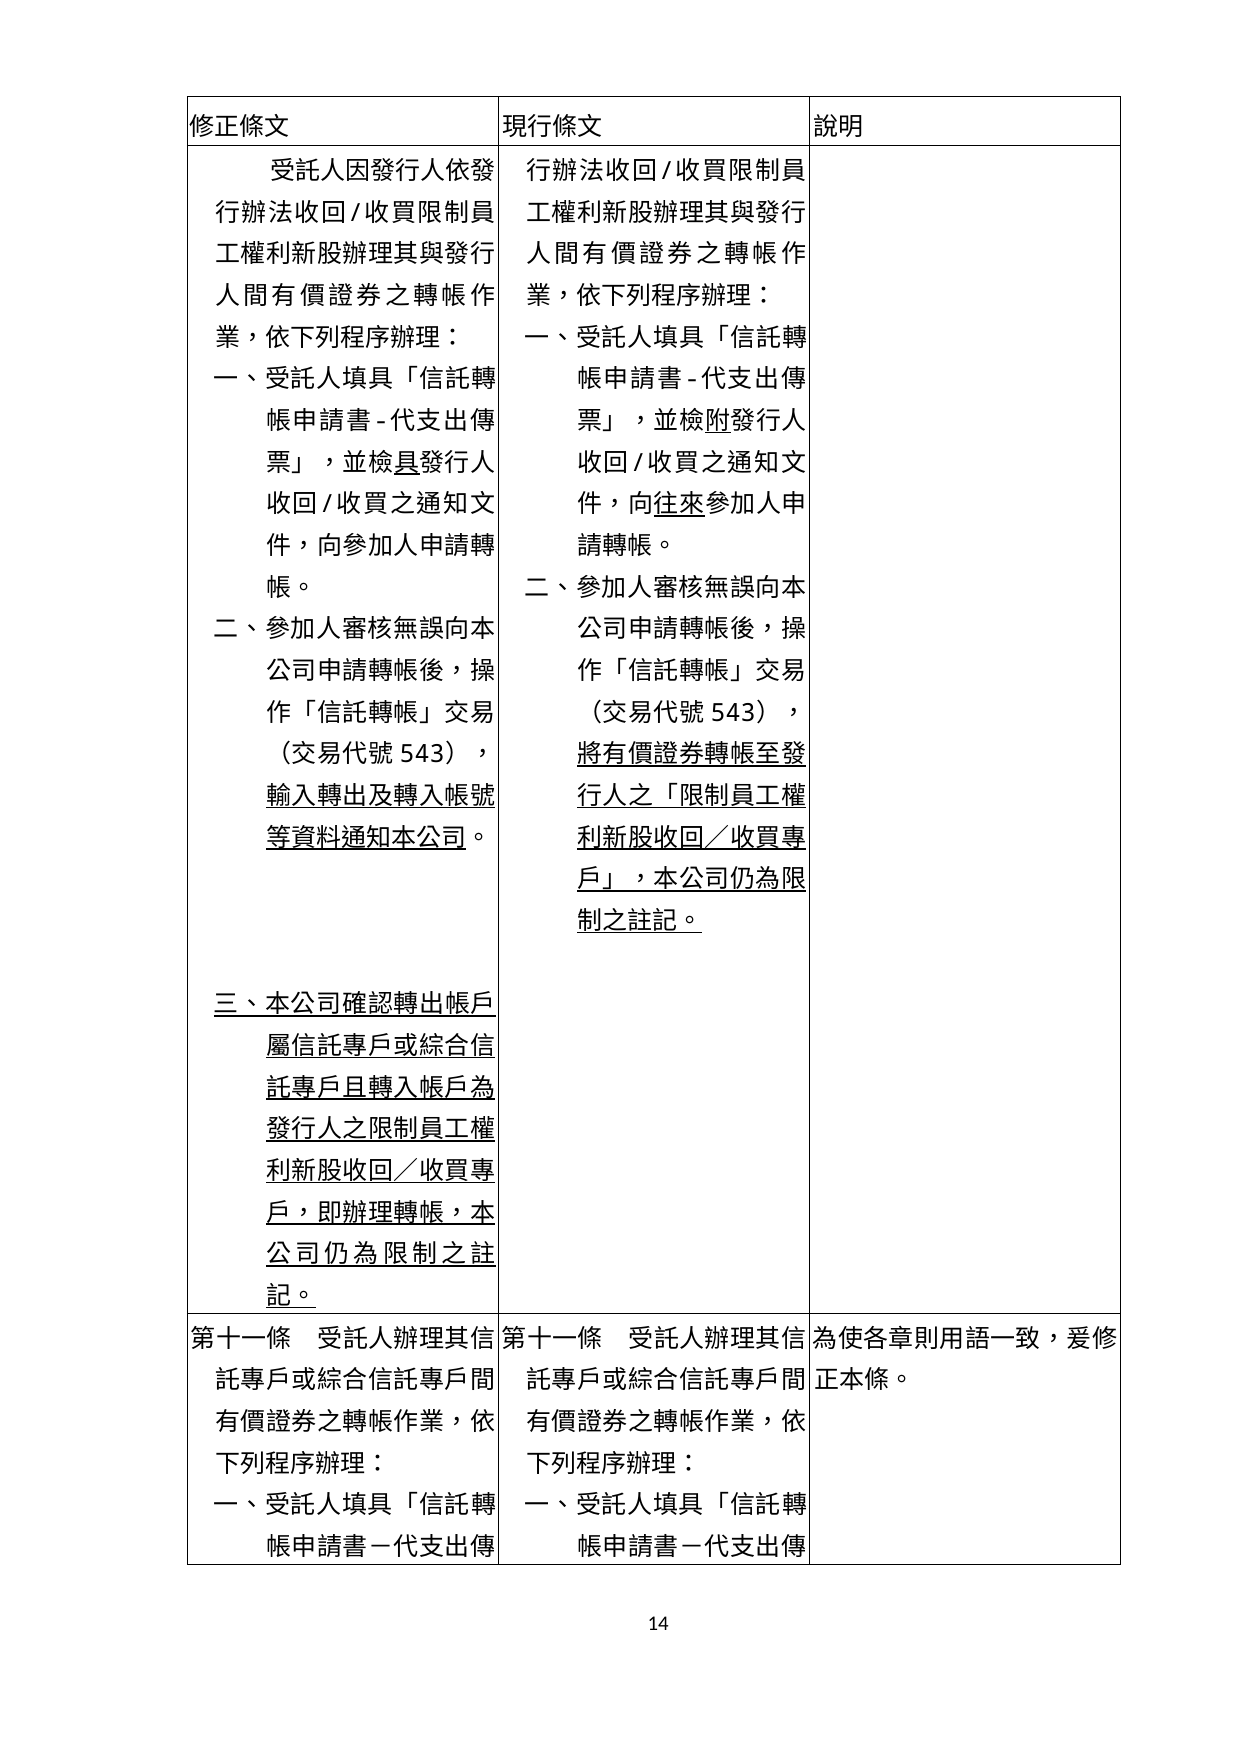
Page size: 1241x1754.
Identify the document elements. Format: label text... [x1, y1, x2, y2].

table_cell 受託人因發行人依發行辦法收回/收買限制員工權利新股辦理其與發行人間有價證券之轉帳作業，依下列程序辦理： 一、受託人填具「信託轉帳申請書-代支出傳票」，並檢具發行人收回/收買之通知文件，向參加人申請轉帳。 二、參加人審核無誤向本公司申請轉帳後，操作「信託轉帳」交易（交易代號543），輸入轉出及轉入帳號等資料通知本公司。 三、本公司確認轉出帳戶屬信託專戶或綜合信託專戶且轉入帳戶為發行人之限制員工權利新股收回／收買專戶，即辦理轉帳，本公司仍為限制之註記。 [188, 146, 498, 1313]
table_header 說明 [810, 97, 1120, 145]
table_cell [810, 146, 1120, 1313]
table_header 現行條文 [499, 97, 809, 145]
table_header 修正條文 [188, 97, 498, 145]
table_cell 為使各章則用語一致，爰修正本條。 [810, 1314, 1120, 1564]
table_cell 行辦法收回/收買限制員工權利新股辦理其與發行人間有價證券之轉帳作業，依下列程序辦理： 一、受託人填具「信託轉帳申請書-代支出傳票」，並檢附發行人收回/收買之通知文件，向往來參加人申請轉帳。 二、參加人審核無誤向本公司申請轉帳後，操作「信託轉帳」交易（交易代號543），將有價證券轉帳至發行人之「限制員工權利新股收回／收買專戶」，本公司仍為限制之註記。 [499, 146, 809, 1313]
table_cell 第十一條 受託人辦理其信託專戶或綜合信託專戶間有價證券之轉帳作業，依下列程序辦理： 一、受託人填具「信託轉帳申請書－代支出傳 [188, 1314, 498, 1564]
table_cell 第十一條 受託人辦理其信託專戶或綜合信託專戶間有價證券之轉帳作業，依下列程序辦理： 一、受託人填具「信託轉帳申請書－代支出傳 [499, 1314, 809, 1564]
